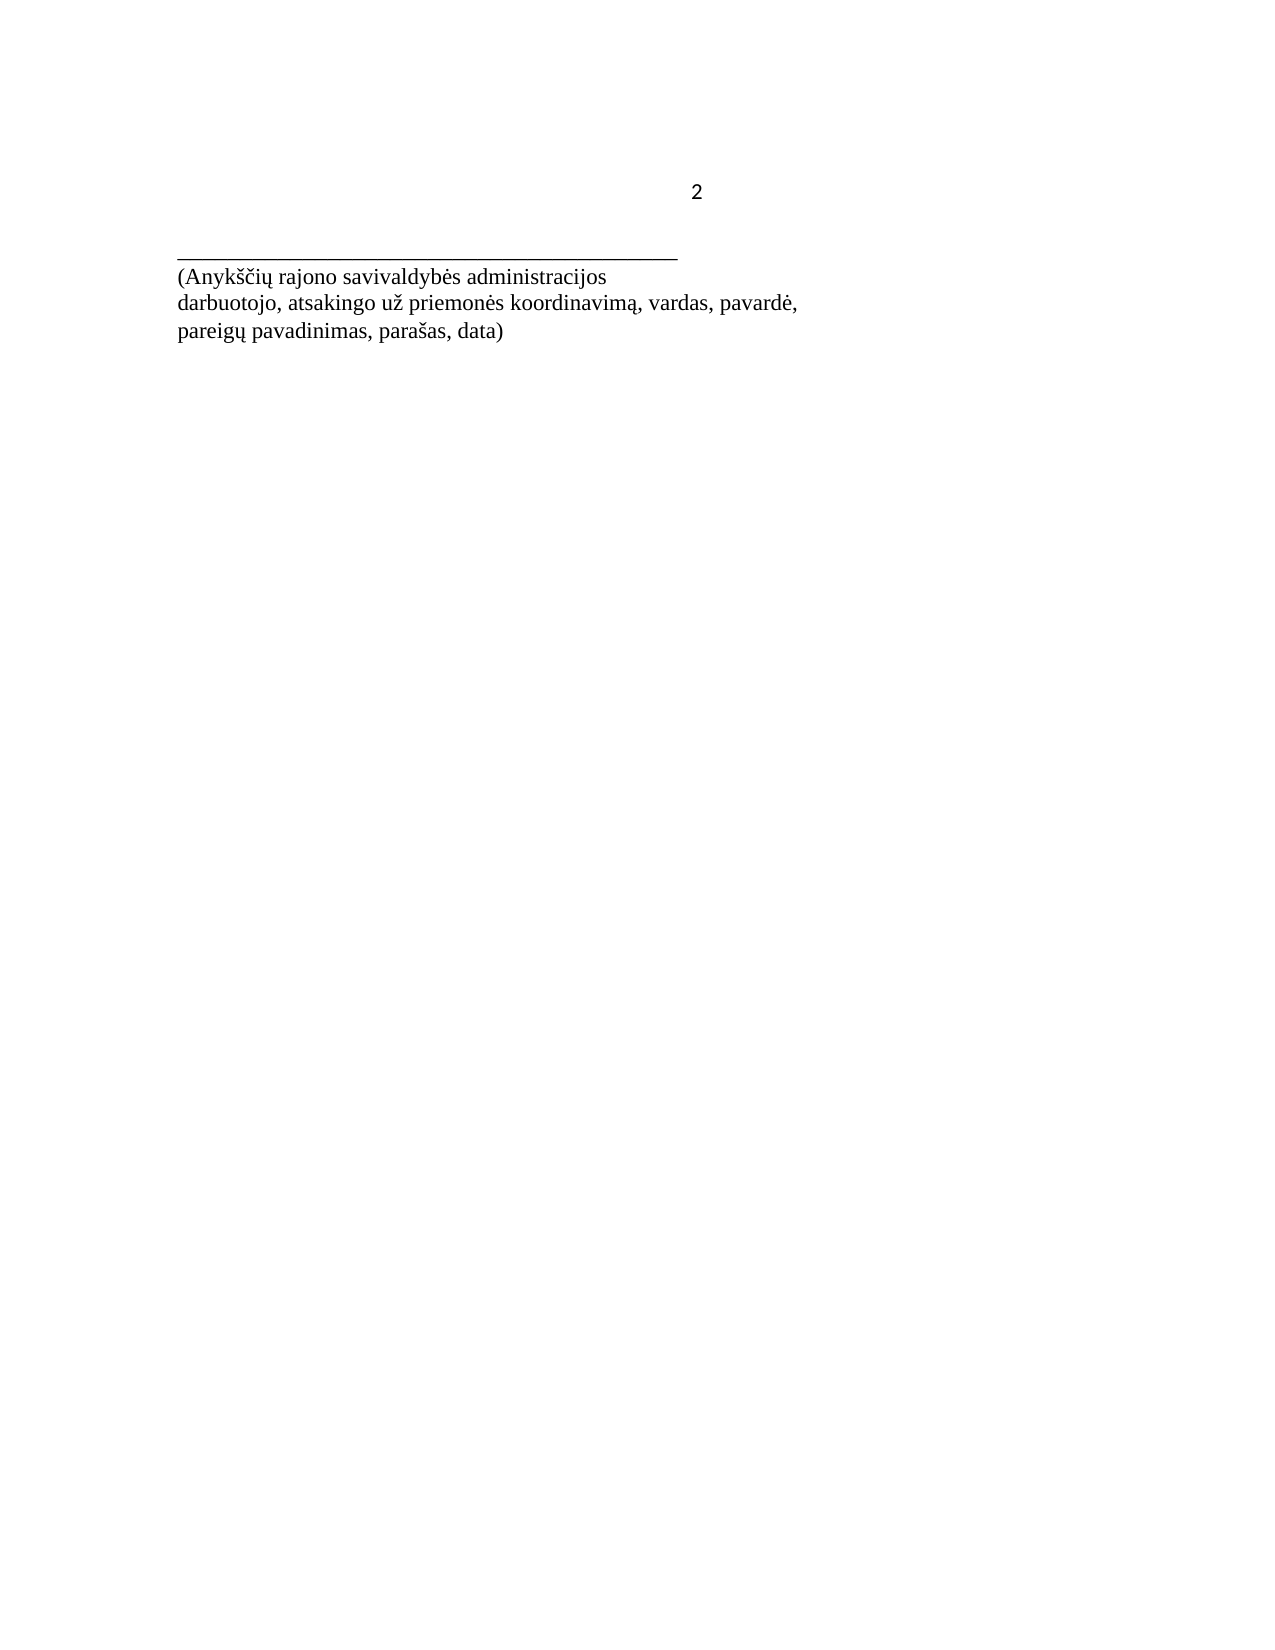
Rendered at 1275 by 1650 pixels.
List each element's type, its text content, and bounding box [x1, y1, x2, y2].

text (Anykščių rajono savivaldybės administracijos [177, 263, 1216, 289]
text darbuotojo, atsakingo už priemonės koordinavimą, vardas, pavardė, [177, 289, 1216, 315]
text pareigų pavadinimas, parašas, data) [177, 315, 1216, 344]
text ________________________________________ [177, 234, 1216, 263]
